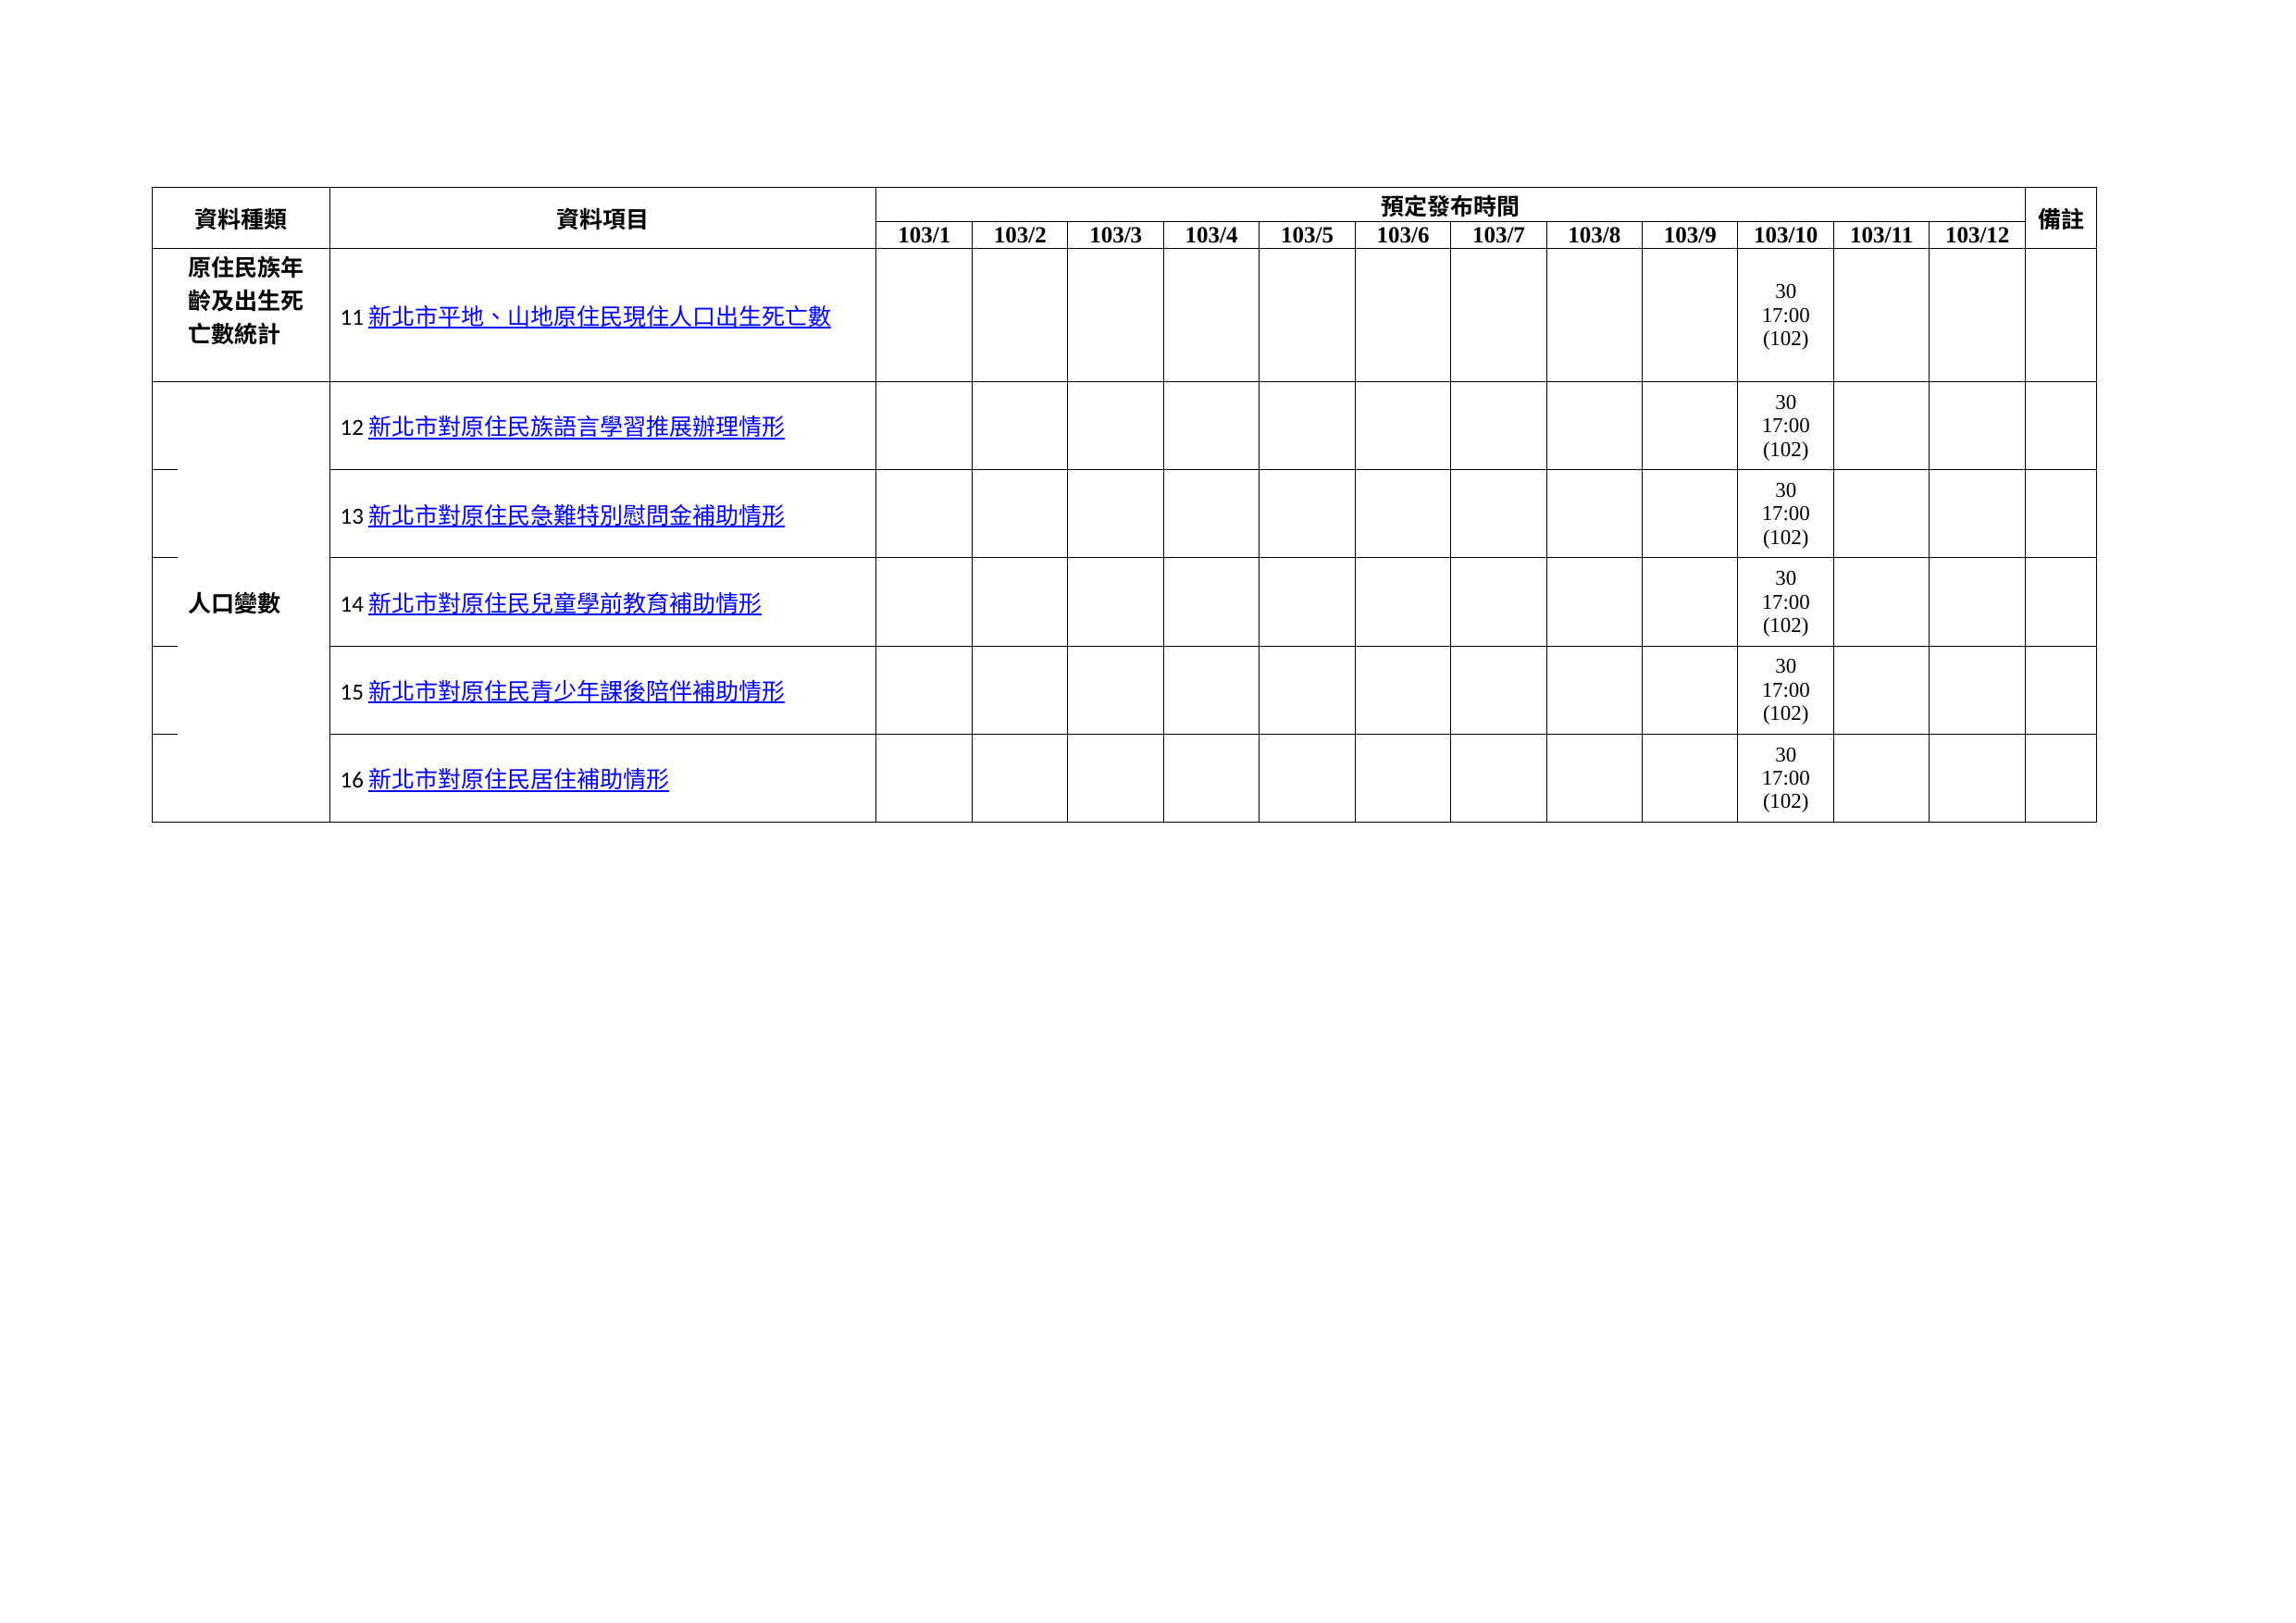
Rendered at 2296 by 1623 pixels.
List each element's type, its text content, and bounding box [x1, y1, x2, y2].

table_cell 103/12 [1930, 222, 2025, 248]
table_cell 103/8 [1547, 222, 1642, 248]
table_cell [1068, 249, 1163, 381]
table_cell [876, 735, 972, 822]
table_header 資料項目 [330, 188, 875, 248]
table_cell 13新北市對原住民急難特別慰問金補助情形 [330, 470, 875, 557]
table_cell [1834, 647, 1929, 734]
table_cell [1068, 558, 1163, 645]
table_cell 103/4 [1164, 222, 1259, 248]
table_cell [973, 558, 1067, 645]
table_cell [2026, 470, 2096, 557]
table_cell [153, 558, 178, 645]
table_cell [1834, 382, 1929, 469]
table_cell [1356, 647, 1450, 734]
table_cell [1547, 735, 1642, 822]
table_cell [1260, 735, 1355, 822]
table_cell [973, 470, 1067, 557]
table_cell [876, 470, 972, 557]
table_cell [1068, 735, 1163, 822]
table_cell [1643, 382, 1737, 469]
table_cell [1068, 382, 1163, 469]
table_cell 人口變數 [178, 382, 329, 822]
table_cell [1547, 382, 1642, 469]
table_cell [1834, 735, 1929, 822]
table_cell [1643, 735, 1737, 822]
table_cell 11新北市平地、山地原住民現住人口出生死亡數 [330, 249, 875, 381]
table_cell [2026, 249, 2096, 381]
table_cell 16新北市對原住民居住補助情形 [330, 735, 875, 822]
table_cell [1643, 647, 1737, 734]
table_cell [1356, 558, 1450, 645]
table_cell [1068, 647, 1163, 734]
table_cell 103/9 [1643, 222, 1737, 248]
table_cell [1547, 470, 1642, 557]
table_cell [1451, 249, 1546, 381]
table_cell 30 17:00 (102) [1738, 382, 1833, 469]
table_cell [1164, 470, 1259, 557]
table_cell [1930, 558, 2025, 645]
table_header 資料種類 [153, 188, 329, 248]
table_cell [876, 558, 972, 645]
table_cell [1643, 249, 1737, 381]
table_cell [1643, 558, 1737, 645]
table_cell 30 17:00 (102) [1738, 249, 1833, 381]
table_cell [1451, 470, 1546, 557]
table_cell 103/10 [1738, 222, 1833, 248]
table_cell 15新北市對原住民青少年課後陪伴補助情形 [330, 647, 875, 734]
table_cell [1834, 249, 1929, 381]
table_cell [2026, 735, 2096, 822]
table_cell [1356, 470, 1450, 557]
table_cell 103/5 [1260, 222, 1355, 248]
table_cell [1068, 470, 1163, 557]
table_cell [1451, 558, 1546, 645]
table_cell [973, 735, 1067, 822]
table_cell [876, 647, 972, 734]
table_cell [1547, 647, 1642, 734]
table_cell [1260, 249, 1355, 381]
table_cell 30 17:00 (102) [1738, 647, 1833, 734]
table_cell [1643, 470, 1737, 557]
table_cell [1260, 558, 1355, 645]
table_cell 原住民族年齡及出生死亡數統計 [178, 249, 329, 381]
table_cell [876, 382, 972, 469]
table_header 預定發布時間 [876, 188, 2025, 221]
table_cell 103/11 [1834, 222, 1929, 248]
table_cell 12新北市對原住民族語言學習推展辦理情形 [330, 382, 875, 469]
table_cell [1164, 382, 1259, 469]
table_cell [1260, 470, 1355, 557]
table_cell 103/1 [876, 222, 972, 248]
table_cell [1356, 735, 1450, 822]
table_cell [153, 735, 178, 822]
table_cell [1930, 470, 2025, 557]
table_cell [1547, 249, 1642, 381]
table_cell [1930, 735, 2025, 822]
table_cell [1164, 735, 1259, 822]
table_cell [153, 647, 178, 734]
table_cell 103/6 [1356, 222, 1450, 248]
table_cell [1834, 470, 1929, 557]
table_cell 103/2 [973, 222, 1067, 248]
table_cell 30 17:00 (102) [1738, 558, 1833, 645]
table_cell [1164, 558, 1259, 645]
table_cell [2026, 382, 2096, 469]
table_cell [153, 470, 178, 557]
table_cell 30 17:00 (102) [1738, 470, 1833, 557]
table_cell 103/3 [1068, 222, 1163, 248]
table_cell [2026, 558, 2096, 645]
table_cell [1451, 735, 1546, 822]
table_cell [973, 647, 1067, 734]
table_header 備註 [2026, 188, 2096, 248]
table_cell [973, 382, 1067, 469]
table_cell [1356, 249, 1450, 381]
table_cell 103/7 [1451, 222, 1546, 248]
table_cell [1260, 647, 1355, 734]
table_cell [1451, 647, 1546, 734]
table_cell [1930, 647, 2025, 734]
table_cell [1164, 647, 1259, 734]
table_cell [1547, 558, 1642, 645]
table_cell [1834, 558, 1929, 645]
table_cell 14新北市對原住民兒童學前教育補助情形 [330, 558, 875, 645]
table_cell 30 17:00 (102) [1738, 735, 1833, 822]
table_cell [1164, 249, 1259, 381]
table_cell [153, 382, 178, 469]
table_cell [1356, 382, 1450, 469]
table_cell [1451, 382, 1546, 469]
table_cell [1930, 249, 2025, 381]
table_cell [876, 249, 972, 381]
table_cell [1930, 382, 2025, 469]
table_cell [153, 249, 178, 381]
table_cell [1260, 382, 1355, 469]
table_cell [2026, 647, 2096, 734]
table_cell [973, 249, 1067, 381]
